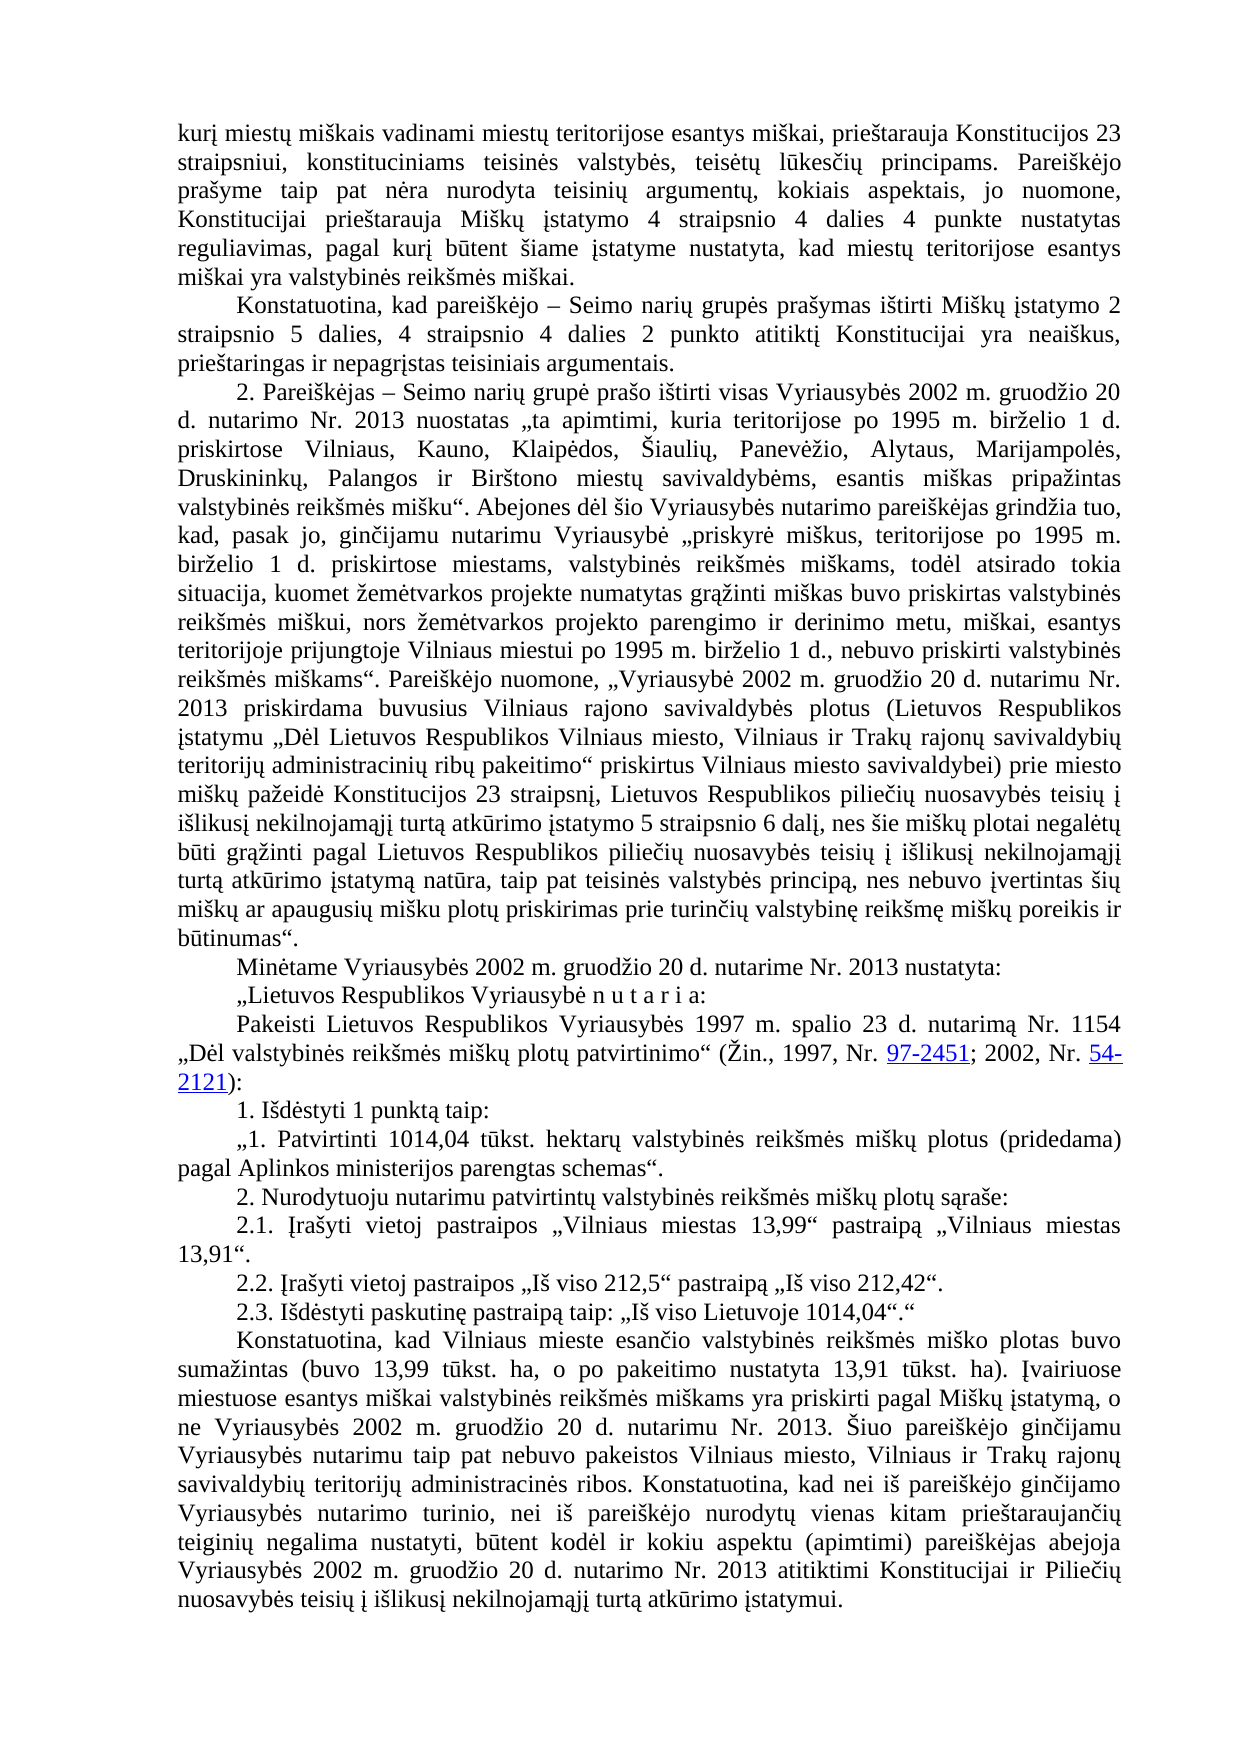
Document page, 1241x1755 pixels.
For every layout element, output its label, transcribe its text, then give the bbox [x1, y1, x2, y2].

text 2.2. Įrašyti vietoj pastraipos „Iš viso 212,5“ pastraipą „Iš viso 212,42“. [177, 1268, 1122, 1297]
text Pakeisti Lietuvos Respublikos Vyriausybės 1997 m. spalio 23 d. nutarimą Nr. 1154 „Dėl valstybinės reikšmės miškų plotų patvirtinimo“ (Žin., 1997, Nr. 97-2451; 2002, Nr. 54-2121): [177, 1009, 1122, 1096]
text Minėtame Vyriausybės 2002 m. gruodžio 20 d. nutarime Nr. 2013 nustatyta: [177, 952, 1122, 981]
text kurį miestų miškais vadinami miestų teritorijose esantys miškai, prieštarauja Konstitucijos 23 straipsniui, konstituciniams teisinės valstybės, teisėtų lūkesčių principams. Pareiškėjo prašyme taip pat nėra nurodyta teisinių argumentų, kokiais aspektais, jo nuomone, Konstitucijai prieštarauja Miškų įstatymo 4 straipsnio 4 dalies 4 punkte nustatytas reguliavimas, pagal kurį būtent šiame įstatyme nustatyta, kad miestų teritorijose esantys miškai yra valstybinės reikšmės miškai. [177, 118, 1122, 291]
text 2.1. Įrašyti vietoj pastraipos „Vilniaus miestas 13,99“ pastraipą „Vilniaus miestas 13,91“. [177, 1211, 1122, 1268]
text 1. Išdėstyti 1 punktą taip: [177, 1096, 1122, 1124]
text 2.3. Išdėstyti paskutinę pastraipą taip: „Iš viso Lietuvoje 1014,04“.“ [177, 1297, 1122, 1326]
text 2. Pareiškėjas – Seimo narių grupė prašo ištirti visas Vyriausybės 2002 m. gruodžio 20 d. nutarimo Nr. 2013 nuostatas „ta apimtimi, kuria teritorijose po 1995 m. birželio 1 d. priskirtose Vilniaus, Kauno, Klaipėdos, Šiaulių, Panevėžio, Alytaus, Marijampolės, Druskininkų, Palangos ir Birštono miestų savivaldybėms, esantis miškas pripažintas valstybinės reikšmės mišku“. Abejones dėl šio Vyriausybės nutarimo pareiškėjas grindžia tuo, kad, pasak jo, ginčijamu nutarimu Vyriausybė „priskyrė miškus, teritorijose po 1995 m. birželio 1 d. priskirtose miestams, valstybinės reikšmės miškams, todėl atsirado tokia situacija, kuomet žemėtvarkos projekte numatytas grąžinti miškas buvo priskirtas valstybinės reikšmės miškui, nors žemėtvarkos projekto parengimo ir derinimo metu, miškai, esantys teritorijoje prijungtoje Vilniaus miestui po 1995 m. birželio 1 d., nebuvo priskirti valstybinės reikšmės miškams“. Pareiškėjo nuomone, „Vyriausybė 2002 m. gruodžio 20 d. nutarimu Nr. 2013 priskirdama buvusius Vilniaus rajono savivaldybės plotus (Lietuvos Respublikos įstatymu „Dėl Lietuvos Respublikos Vilniaus miesto, Vilniaus ir Trakų rajonų savivaldybių teritorijų administracinių ribų pakeitimo“ priskirtus Vilniaus miesto savivaldybei) prie miesto miškų pažeidė Konstitucijos 23 straipsnį, Lietuvos Respublikos piliečių nuosavybės teisių į išlikusį nekilnojamąjį turtą atkūrimo įstatymo 5 straipsnio 6 dalį, nes šie miškų plotai negalėtų būti grąžinti pagal Lietuvos Respublikos piliečių nuosavybės teisių į išlikusį nekilnojamąjį turtą atkūrimo įstatymą natūra, taip pat teisinės valstybės principą, nes nebuvo įvertintas šių miškų ar apaugusių mišku plotų priskirimas prie turinčių valstybinę reikšmę miškų poreikis ir būtinumas“. [177, 377, 1122, 952]
text Konstatuotina, kad pareiškėjo – Seimo narių grupės prašymas ištirti Miškų įstatymo 2 straipsnio 5 dalies, 4 straipsnio 4 dalies 2 punkto atitiktį Konstitucijai yra neaiškus, prieštaringas ir nepagrįstas teisiniais argumentais. [177, 291, 1122, 377]
text 2. Nurodytuoju nutarimu patvirtintų valstybinės reikšmės miškų plotų sąraše: [177, 1182, 1122, 1211]
text „Lietuvos Respublikos Vyriausybė nutaria: [177, 981, 1122, 1009]
text Konstatuotina, kad Vilniaus mieste esančio valstybinės reikšmės miško plotas buvo sumažintas (buvo 13,99 tūkst. ha, o po pakeitimo nustatyta 13,91 tūkst. ha). Įvairiuose miestuose esantys miškai valstybinės reikšmės miškams yra priskirti pagal Miškų įstatymą, o ne Vyriausybės 2002 m. gruodžio 20 d. nutarimu Nr. 2013. Šiuo pareiškėjo ginčijamu Vyriausybės nutarimu taip pat nebuvo pakeistos Vilniaus miesto, Vilniaus ir Trakų rajonų savivaldybių teritorijų administracinės ribos. Konstatuotina, kad nei iš pareiškėjo ginčijamo Vyriausybės nutarimo turinio, nei iš pareiškėjo nurodytų vienas kitam prieštaraujančių teiginių negalima nustatyti, būtent kodėl ir kokiu aspektu (apimtimi) pareiškėjas abejoja Vyriausybės 2002 m. gruodžio 20 d. nutarimo Nr. 2013 atitiktimi Konstitucijai ir Piliečių nuosavybės teisių į išlikusį nekilnojamąjį turtą atkūrimo įstatymui. [177, 1326, 1122, 1613]
text „1. Patvirtinti 1014,04 tūkst. hektarų valstybinės reikšmės miškų plotus (pridedama) pagal Aplinkos ministerijos parengtas schemas“. [177, 1124, 1122, 1182]
